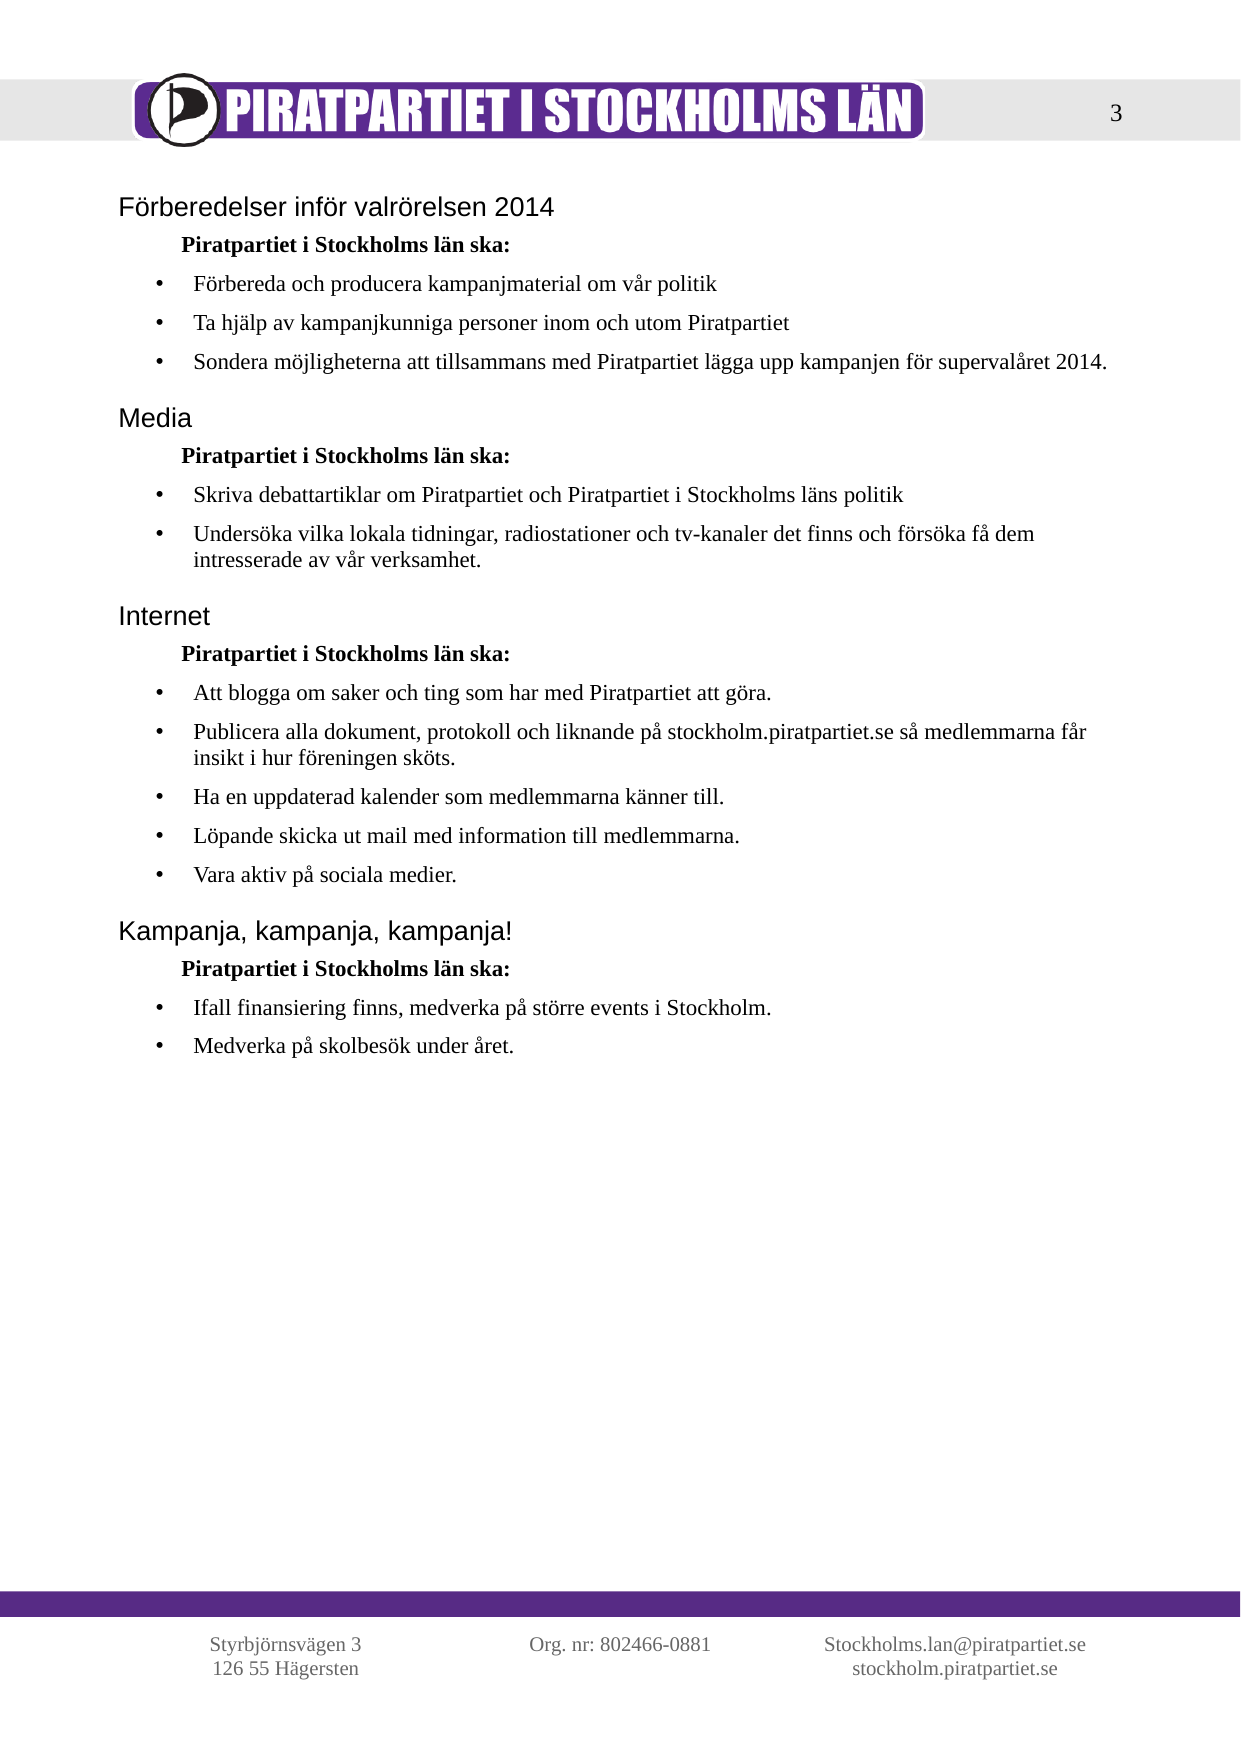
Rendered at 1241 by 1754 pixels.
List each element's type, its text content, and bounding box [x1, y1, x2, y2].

list Löpande skicka ut mail med information till medlemmarna. [156, 822, 1122, 848]
subtitle Förberedelser inför valrörelsen 2014 [118, 191, 1122, 222]
list Att blogga om saker och ting som har med Piratpartiet att göra. [156, 679, 1122, 705]
list Förbereda och producera kampanjmaterial om vår politik [156, 270, 1122, 297]
list Ifall finansiering finns, medverka på större events i Stockholm. [156, 994, 1122, 1020]
text Piratpartiet i Stockholms län ska: [181, 955, 1122, 981]
list Ta hjälp av kampanjkunniga personer inom och utom Piratpartiet [156, 309, 1122, 336]
text Piratpartiet i Stockholms län ska: [181, 442, 1122, 468]
list Medverka på skolbesök under året. [156, 1033, 1122, 1059]
list Skriva debattartiklar om Piratpartiet och Piratpartiet i Stockholms läns politik [156, 481, 1122, 507]
picture [131, 73, 926, 147]
text Piratpartiet i Stockholms län ska: [181, 640, 1122, 667]
list Vara aktiv på sociala medier. [156, 861, 1122, 887]
text Piratpartiet i Stockholms län ska: [181, 231, 1122, 258]
list Publicera alla dokument, protokoll och liknande på stockholm.piratpartiet.se så medlemmarna får insikt i hur föreningen sköts. [156, 718, 1122, 771]
subtitle Media [118, 402, 1122, 433]
subtitle Internet [118, 600, 1122, 631]
list Undersöka vilka lokala tidningar, radiostationer och tv-kanaler det finns och försöka få dem intresserade av vår verksamhet. [156, 520, 1122, 572]
subtitle Kampanja, kampanja, kampanja! [118, 915, 1122, 946]
list Ha en uppdaterad kalender som medlemmarna känner till. [156, 783, 1122, 809]
list Sondera möjligheterna att tillsammans med Piratpartiet lägga upp kampanjen för supervalåret 2014. [156, 348, 1122, 374]
